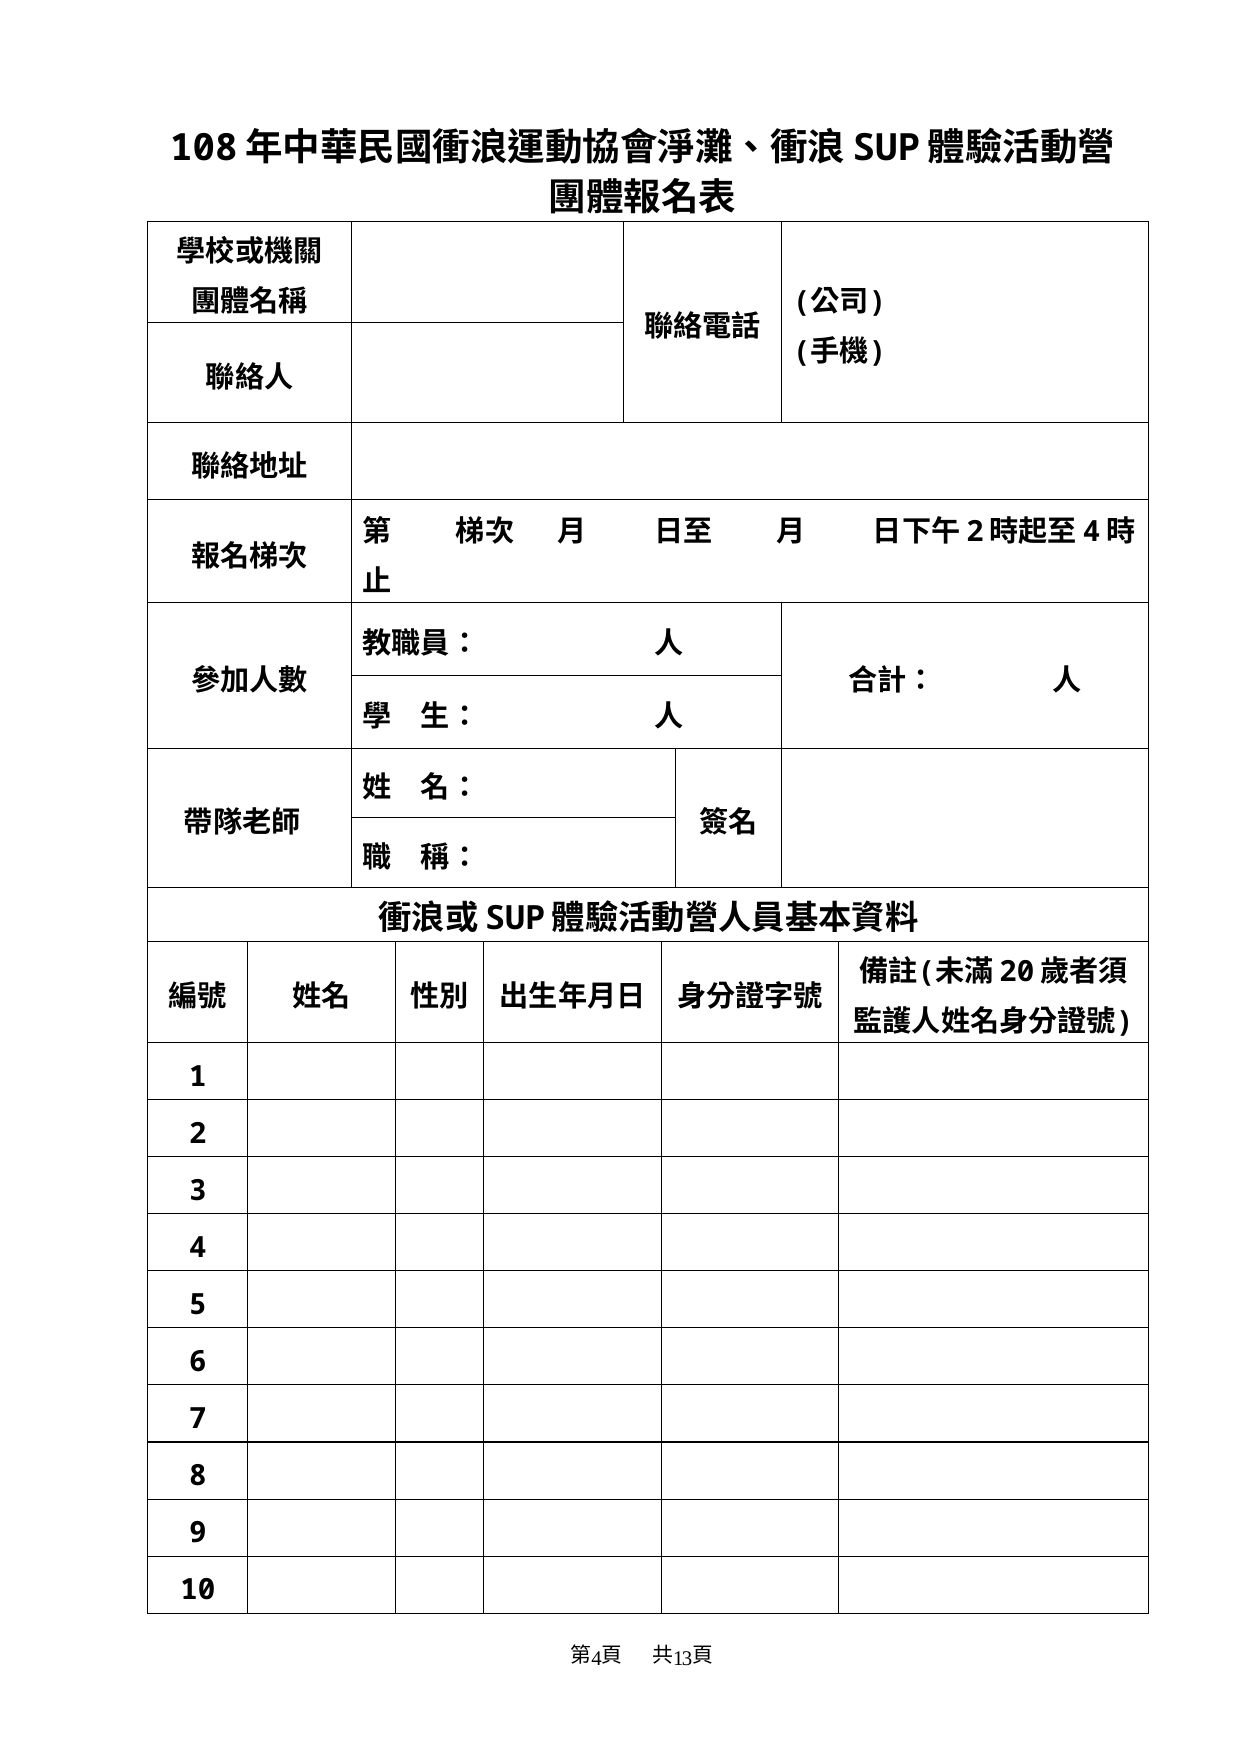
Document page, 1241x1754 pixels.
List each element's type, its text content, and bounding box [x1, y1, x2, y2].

table_cell [396, 1443, 483, 1498]
table_cell 出生年月日 [484, 942, 661, 1042]
table_cell 備註(未滿20歲者須監護人姓名身分證號) [839, 942, 1148, 1042]
table_cell [396, 1100, 483, 1156]
table_cell 2 [148, 1100, 247, 1156]
table_cell [839, 1385, 1148, 1441]
table_cell [839, 1500, 1148, 1556]
table_cell 8 [148, 1443, 247, 1498]
table_cell 參加人數 [148, 603, 351, 747]
table_cell [248, 1100, 395, 1156]
table_cell [484, 1271, 661, 1327]
table_cell [662, 1157, 838, 1213]
table_cell [352, 423, 1148, 499]
table_cell [662, 1214, 838, 1270]
table_cell [839, 1157, 1148, 1213]
table_cell [484, 1157, 661, 1213]
table_cell 聯絡地址 [148, 423, 351, 499]
table_cell 姓 名： [352, 749, 675, 817]
table_cell 合計： 人 [782, 603, 1148, 747]
table_cell [782, 749, 1148, 887]
table_cell [248, 1328, 395, 1384]
table_cell [396, 1043, 483, 1099]
table_cell [248, 1443, 395, 1498]
table_cell 身分證字號 [662, 942, 838, 1042]
table_cell [662, 1385, 838, 1441]
table_cell [248, 1043, 395, 1099]
table_cell 簽名 [676, 749, 781, 887]
table_cell 衝浪或SUP體驗活動營人員基本資料 [148, 888, 1148, 941]
table_cell [662, 1328, 838, 1384]
table_cell [248, 1385, 395, 1441]
table_cell [248, 1271, 395, 1327]
table_cell 帶隊老師 [148, 749, 351, 887]
table_cell [662, 1043, 838, 1099]
table_cell [839, 1271, 1148, 1327]
table_cell 1 [148, 1043, 247, 1099]
table_cell 編號 [148, 942, 247, 1042]
table_cell 10 [148, 1557, 247, 1613]
table_cell [248, 1500, 395, 1556]
table_cell 5 [148, 1271, 247, 1327]
table_cell [484, 1385, 661, 1441]
table_cell [484, 1043, 661, 1099]
table_cell [839, 1557, 1148, 1613]
table_cell [396, 1385, 483, 1441]
table_cell [484, 1100, 661, 1156]
table_cell [248, 1157, 395, 1213]
table_cell 職 稱： [352, 818, 675, 887]
table_cell [839, 1043, 1148, 1099]
table_cell 第 1 梯次 月 1 日至 8 月 14 日下午2時起至4時止 [352, 500, 1148, 602]
table_cell [396, 1271, 483, 1327]
table_cell 6 [148, 1328, 247, 1384]
table_cell [396, 1557, 483, 1613]
table_cell [662, 1443, 838, 1498]
table_header [352, 222, 623, 322]
table_cell 7 [148, 1385, 247, 1441]
table_cell [248, 1214, 395, 1270]
table_header 聯絡電話 [624, 222, 781, 422]
table_cell 報名梯次 [148, 500, 351, 602]
table_cell [839, 1100, 1148, 1156]
table_cell 3 [148, 1157, 247, 1213]
table_header 學校或機關 團體名稱 [148, 222, 351, 322]
table_cell 姓名 [248, 942, 395, 1042]
table_cell 4 [148, 1214, 247, 1270]
table_cell 教職員： 人 [352, 603, 781, 674]
table_cell 性別 [396, 942, 483, 1042]
table_cell [396, 1328, 483, 1384]
table_cell [484, 1214, 661, 1270]
table_cell [484, 1557, 661, 1613]
table_cell [396, 1500, 483, 1556]
table_cell [839, 1443, 1148, 1498]
table_cell 聯絡人 [148, 323, 351, 422]
table_cell [248, 1557, 395, 1613]
table_cell [484, 1328, 661, 1384]
table_cell [839, 1328, 1148, 1384]
table_cell [662, 1500, 838, 1556]
table_cell [662, 1100, 838, 1156]
table_cell [396, 1157, 483, 1213]
table_cell [484, 1500, 661, 1556]
table_cell 9 [148, 1500, 247, 1556]
table_cell [662, 1557, 838, 1613]
table_cell [352, 323, 623, 422]
text 108年中華民國衝浪運動協會淨灘、衝浪SUP體驗活動營 [148, 121, 1137, 171]
table_cell [484, 1443, 661, 1498]
table_header (公司) (手機) [782, 222, 1148, 422]
table_cell [839, 1214, 1148, 1270]
text 團體報名表 [148, 171, 1137, 221]
table_cell [396, 1214, 483, 1270]
table_cell 學 生： 人 [352, 676, 781, 747]
table_cell [662, 1271, 838, 1327]
